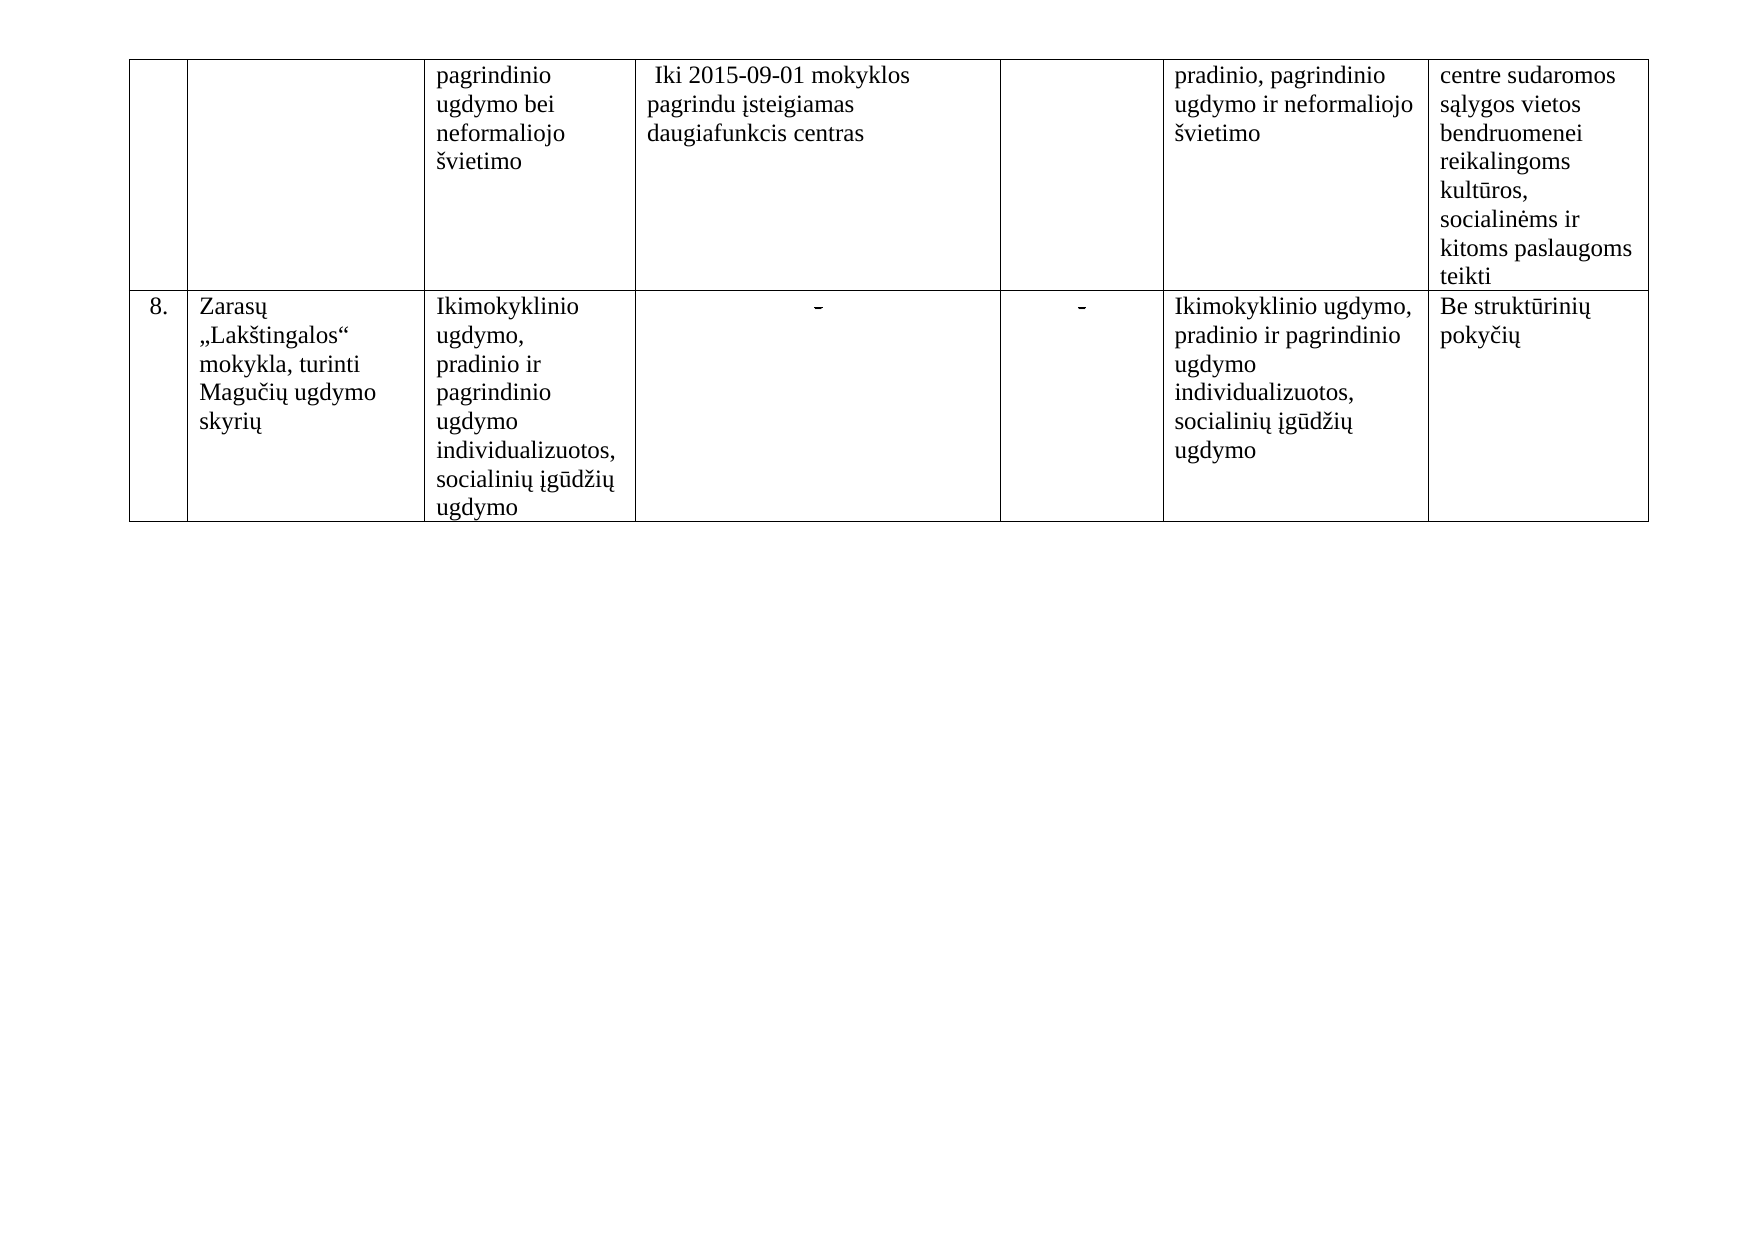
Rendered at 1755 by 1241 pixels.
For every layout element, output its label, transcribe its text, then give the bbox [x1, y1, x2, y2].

table_cell Be struktūrinių pokyčių [1429, 291, 1648, 521]
table_cell Iki 2015-09-01 mokyklos pagrindu įsteigiamas daugiafunkcis centras [636, 60, 1000, 290]
table_cell Zarasų „Lakštingalos“ mokykla, turinti Magučių ugdymo skyrių [188, 291, 424, 521]
table_cell Ikimokyklinio ugdymo, pradinio ir pagrindinio ugdymo individualizuotos, socialinių įgūdžių ugdymo [1164, 291, 1428, 521]
table_cell 8. [130, 291, 187, 521]
table_cell pagrindinio ugdymo bei neformaliojo švietimo [425, 60, 635, 290]
table_cell [1001, 60, 1163, 290]
table_cell [130, 60, 187, 290]
table_cell - [1001, 291, 1163, 521]
table_cell Ikimokyklinio ugdymo, pradinio ir pagrindinio ugdymo individualizuotos, socialinių įgūdžių ugdymo [425, 291, 635, 521]
table_cell centre sudaromos sąlygos vietos bendruomenei reikalingoms kultūros, socialinėms ir kitoms paslaugoms teikti [1429, 60, 1648, 290]
table_cell pradinio, pagrindinio ugdymo ir neformaliojo švietimo [1164, 60, 1428, 290]
table_cell - [636, 291, 1000, 521]
table_cell [188, 60, 424, 290]
